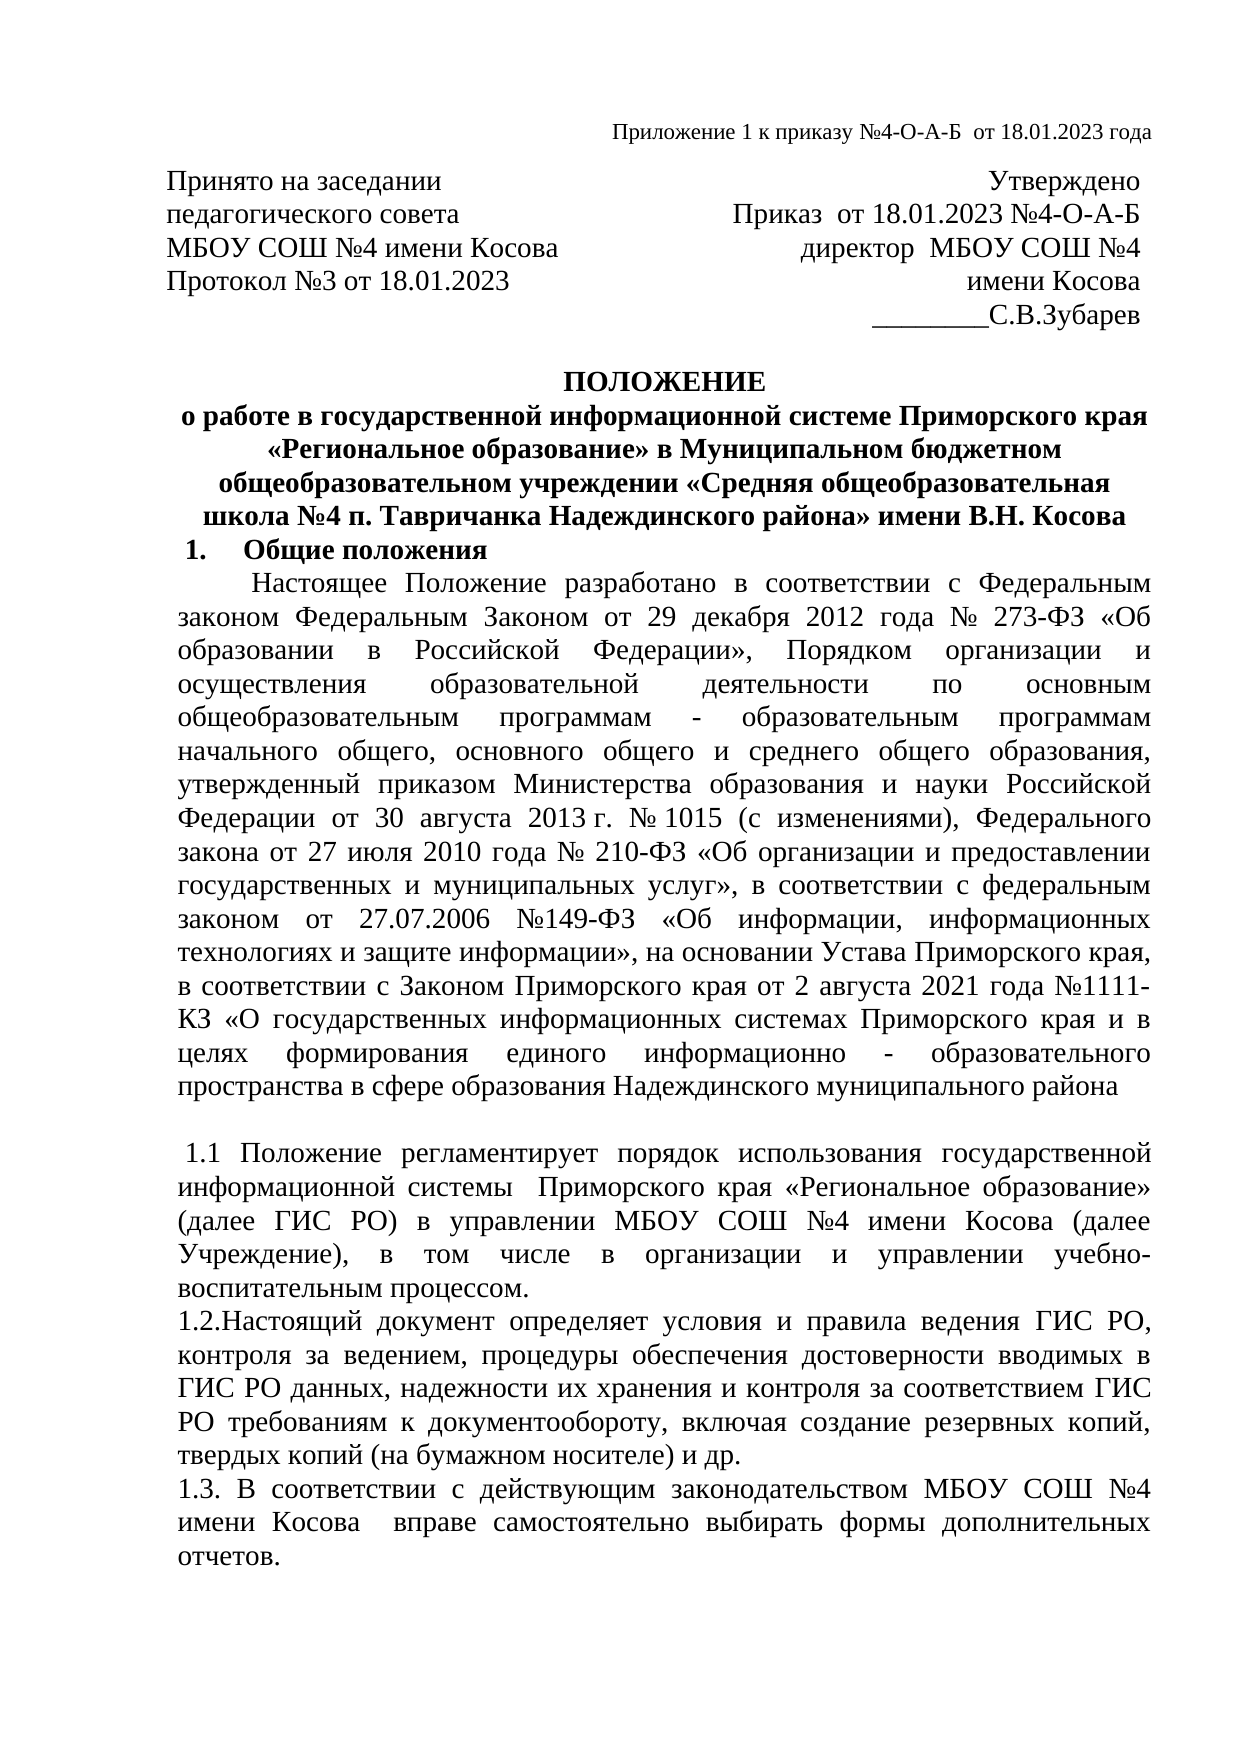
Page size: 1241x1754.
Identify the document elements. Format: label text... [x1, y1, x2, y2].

table_header Утверждено Приказ от 18.01.2023 №4-О-А-Б директор МБОУ СОШ №4 имени Косова ________С.В.Зубарев [653, 163, 1152, 331]
text «Региональное образование» в Муниципальном бюджетном общеобразовательном учреждении «Средняя общеобразовательная школа №4 п. Тавричанка Надеждинского района» имени В.Н. Косова [177, 431, 1152, 532]
text Приложение 1 к приказу №4-О-А-Б от 18.01.2023 года [177, 118, 1152, 144]
text 1.3. В соответствии с действующим законодательством МБОУ СОШ №4 имени Косова вправе самостоятельно выбирать формы дополнительных отчетов. [177, 1471, 1152, 1572]
text 1.2.Настоящий документ определяет условия и правила ведения ГИС РО, контроля за ведением, процедуры обеспечения достоверности вводимых в ГИС РО данных, надежности их хранения и контроля за соответствием ГИС РО требованиям к документообороту, включая создание резервных копий, твердых копий (на бумажном носителе) и др. [177, 1303, 1152, 1471]
text Настоящее Положение разработано в соответствии с Федеральным законом Федеральным Законом от 29 декабря 2012 года № 273-ФЗ «Об образовании в Российской Федерации», Порядком организации и осуществления образовательной деятельности по основным общеобразовательным программам - образовательным программам начального общего, основного общего и среднего общего образования, утвержденный приказом Министерства образования и науки Российской Федерации от 30 августа 2013 г. № 1015 (с изменениями), Федерального закона от 27 июля 2010 года № 210-ФЗ «Об организации и предоставлении государственных и муниципальных услуг», в соответствии с федеральным законом от 27.07.2006 №149-ФЗ «Об информации, информационных технологиях и защите информации», на основании Устава Приморского края, в соответствии с Законом Приморского края от 2 августа 2021 года №1111-КЗ «О государственных информационных системах Приморского края и в целях формирования единого информационно - образовательного пространства в сфере образования Надеждинского муниципального района [177, 565, 1152, 1102]
text о работе в государственной информационной системе Приморского края [177, 398, 1152, 431]
text 1.1 Положение регламентирует порядок использования государственной информационной системы Приморского края «Региональное образование» (далее ГИС РО) в управлении МБОУ СОШ №4 имени Косова (далее Учреждение), в том числе в организации и управлении учебно-воспитательным процессом. [177, 1136, 1152, 1303]
table_header Принято на заседании педагогического совета МБОУ СОШ №4 имени Косова Протокол №3 от 18.01.2023 [155, 163, 653, 331]
text ПОЛОЖЕНИЕ [177, 364, 1152, 398]
text 1. Общие положения [177, 532, 1152, 565]
